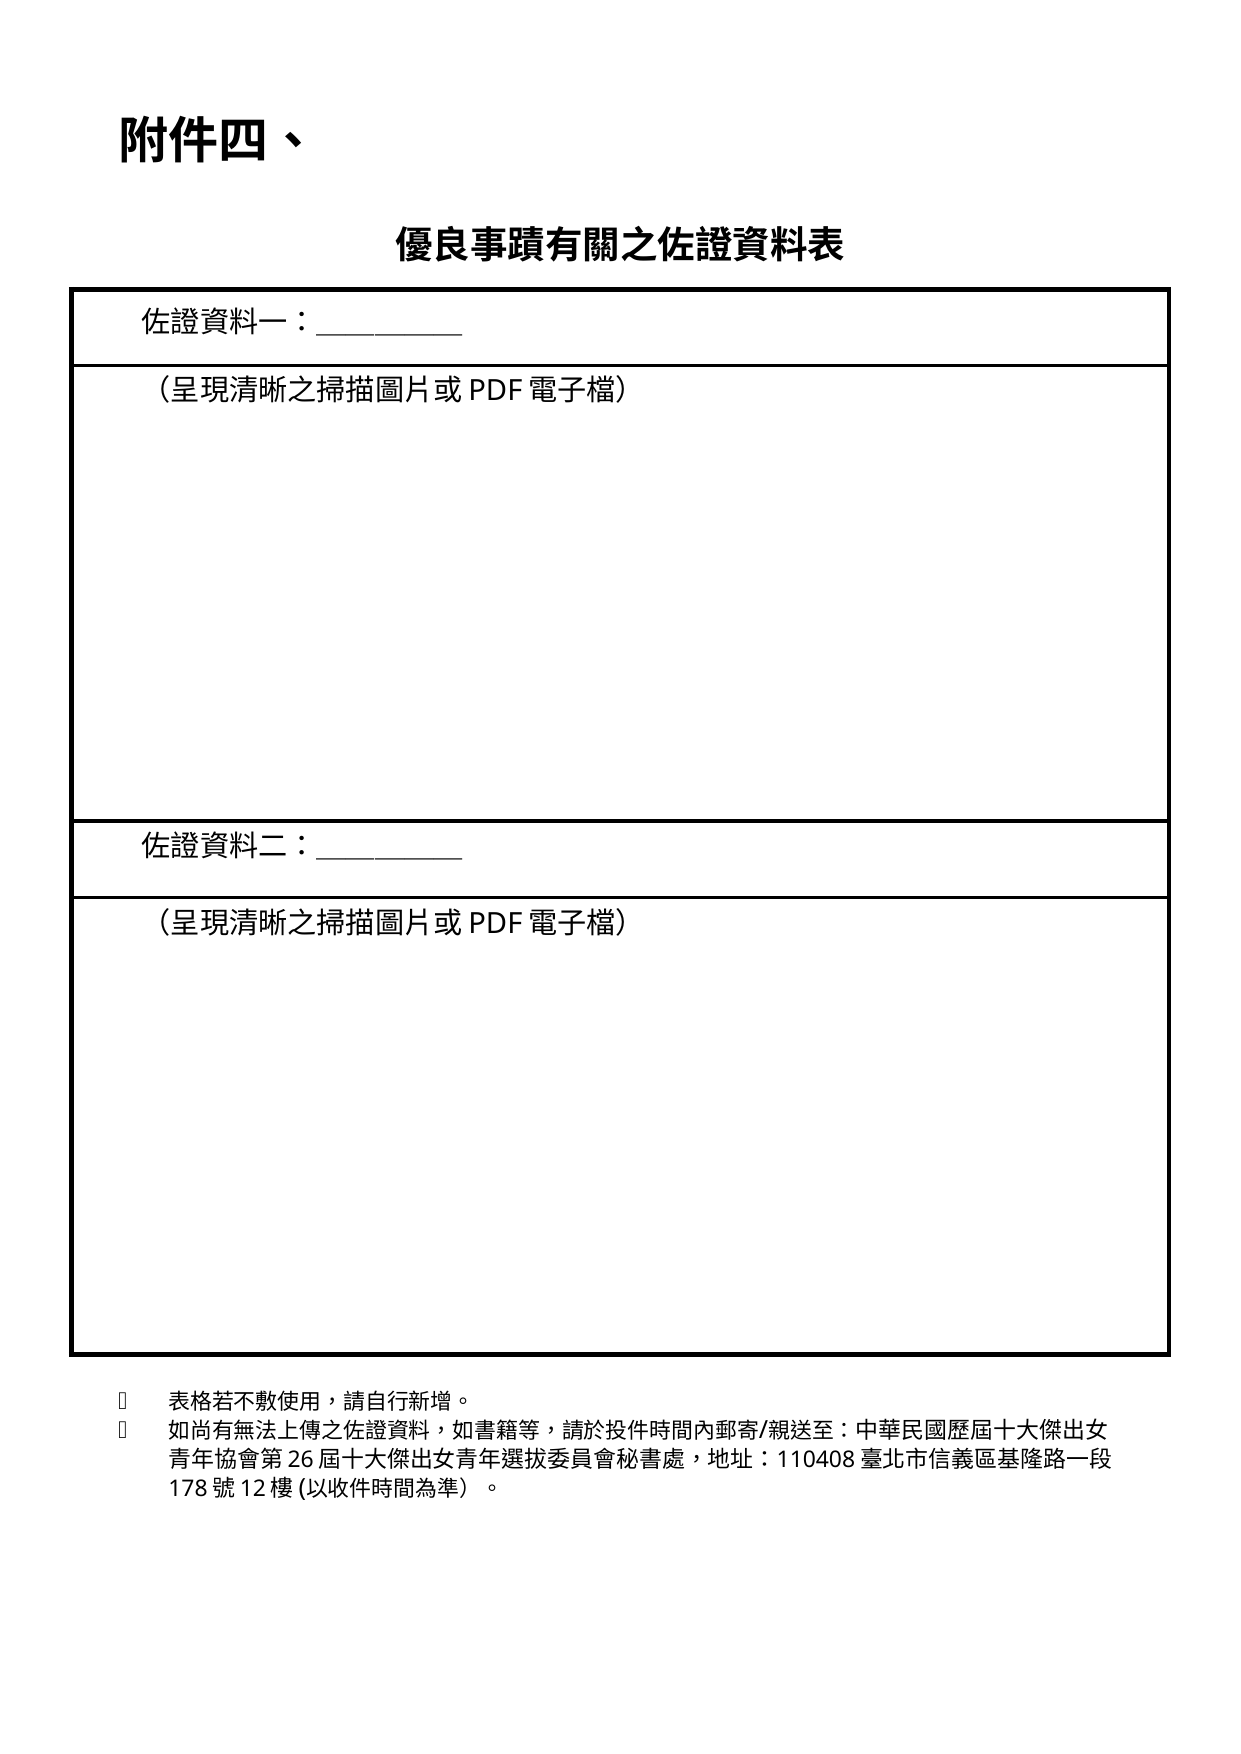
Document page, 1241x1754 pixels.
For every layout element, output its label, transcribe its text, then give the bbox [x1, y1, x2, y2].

table_cell 佐證資料二：＿＿＿＿＿ [74, 823, 1167, 896]
table_cell （呈現清晰之掃描圖片或PDF電子檔） [74, 367, 1167, 819]
list 如尚有無法上傳之佐證資料，如書籍等，請於投件時間內郵寄/親送至：中華民國歷屆十大傑出女青年協會第26屆十大傑出女青年選拔委員會秘書處，地址：110408臺北市信義區基隆路一段178號12樓 (以收件時間為準）。 [118, 1415, 1122, 1502]
table_header 佐證資料一：＿＿＿＿＿ [74, 292, 1167, 364]
list 表格若不敷使用，請自行新增。 [118, 1386, 1122, 1415]
table_cell （呈現清晰之掃描圖片或PDF電子檔） [74, 899, 1167, 1352]
text 附件四、 [118, 118, 1122, 168]
text 優良事蹟有關之佐證資料表 [118, 218, 1122, 268]
